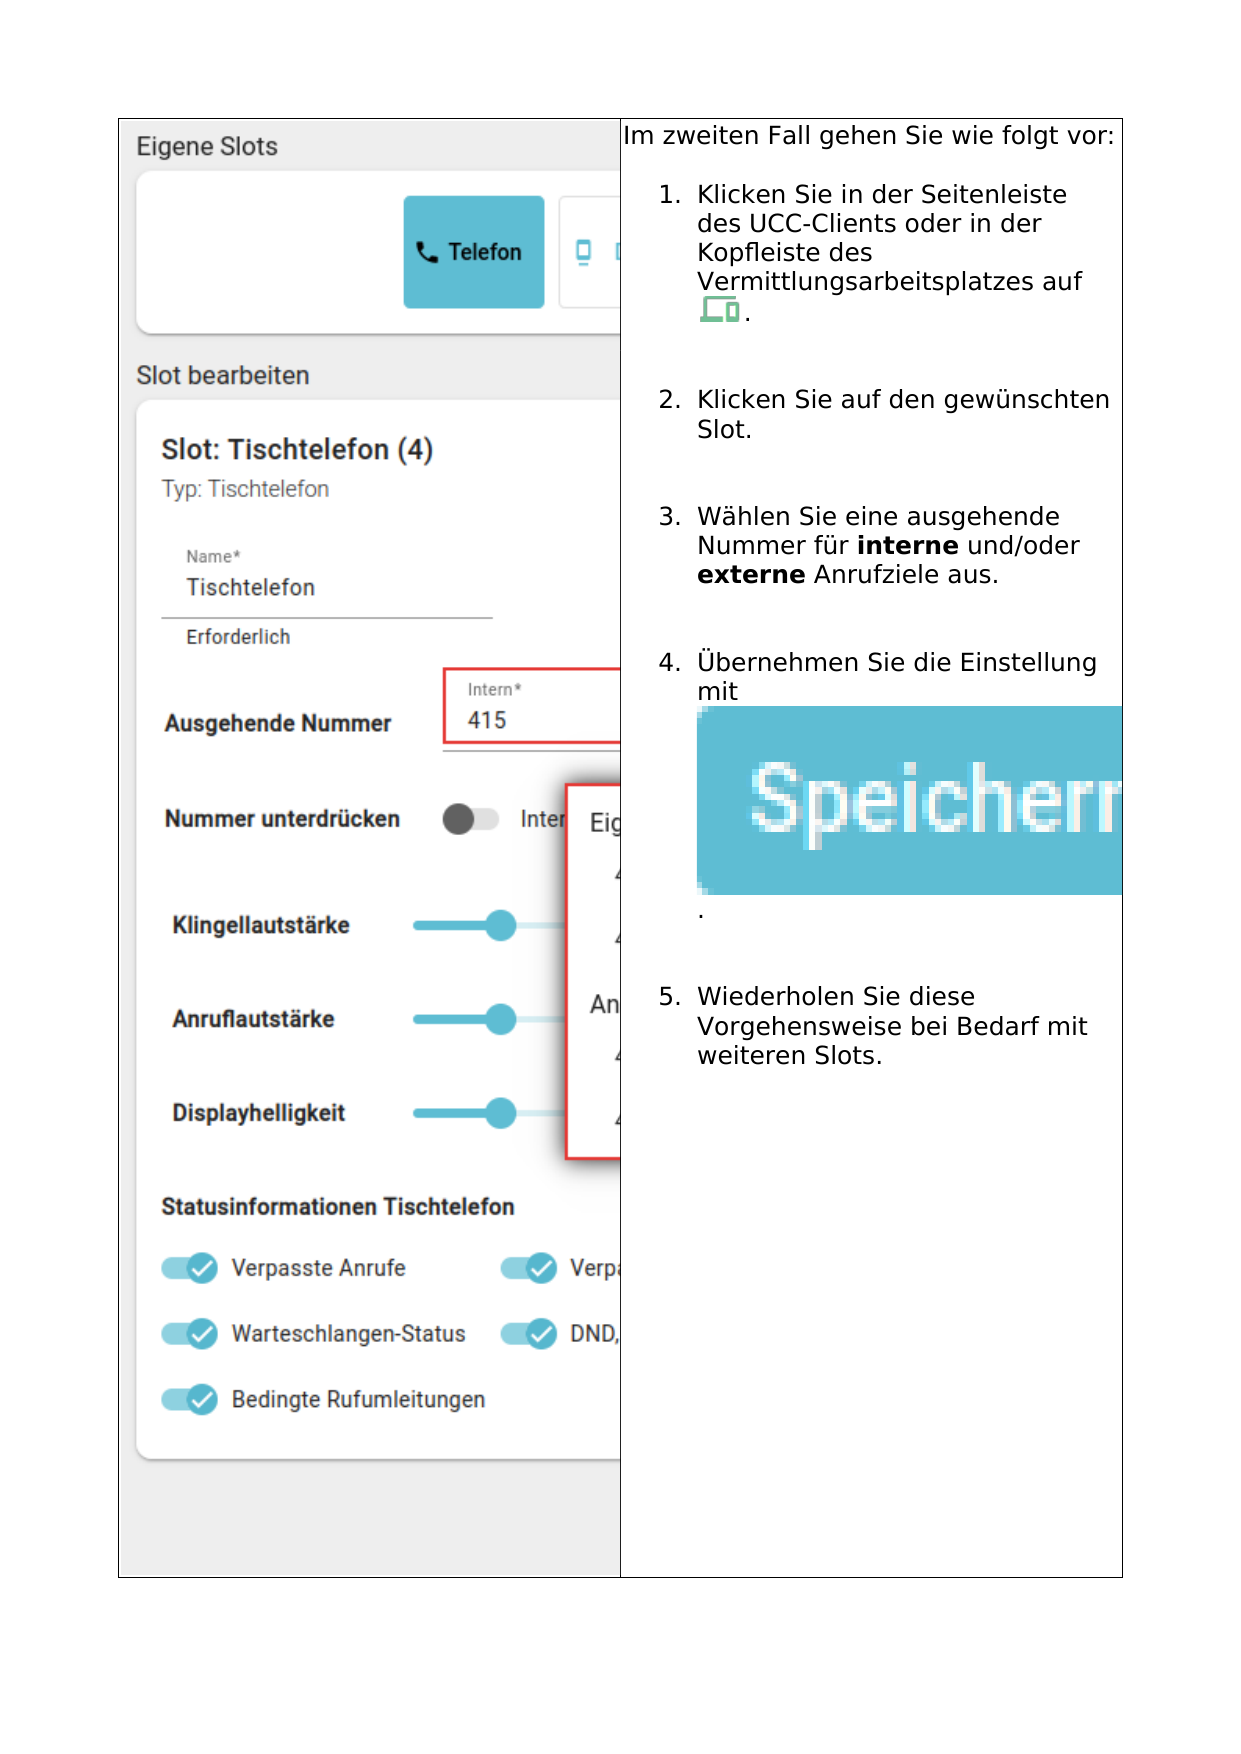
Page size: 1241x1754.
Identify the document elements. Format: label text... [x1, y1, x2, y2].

picture [696, 296, 744, 322]
picture [696, 706, 1123, 895]
picture [121, 121, 621, 1575]
table_header Im zweiten Fall gehen Sie wie folgt vor: Klicken Sie in der Seitenleiste des UCC-Clients oder in der Kopfleiste des Vermittlungsarbeitsplatzes auf . Klicken Sie auf den gewünschten Slot. Wählen Sie eine ausgehende Nummer für interne und/oder externe Anrufziele aus. Übernehmen Sie die Einstellung mit . Wiederholen Sie diese Vorgehensweise bei Bedarf mit weiteren Slots. [621, 119, 1122, 1577]
